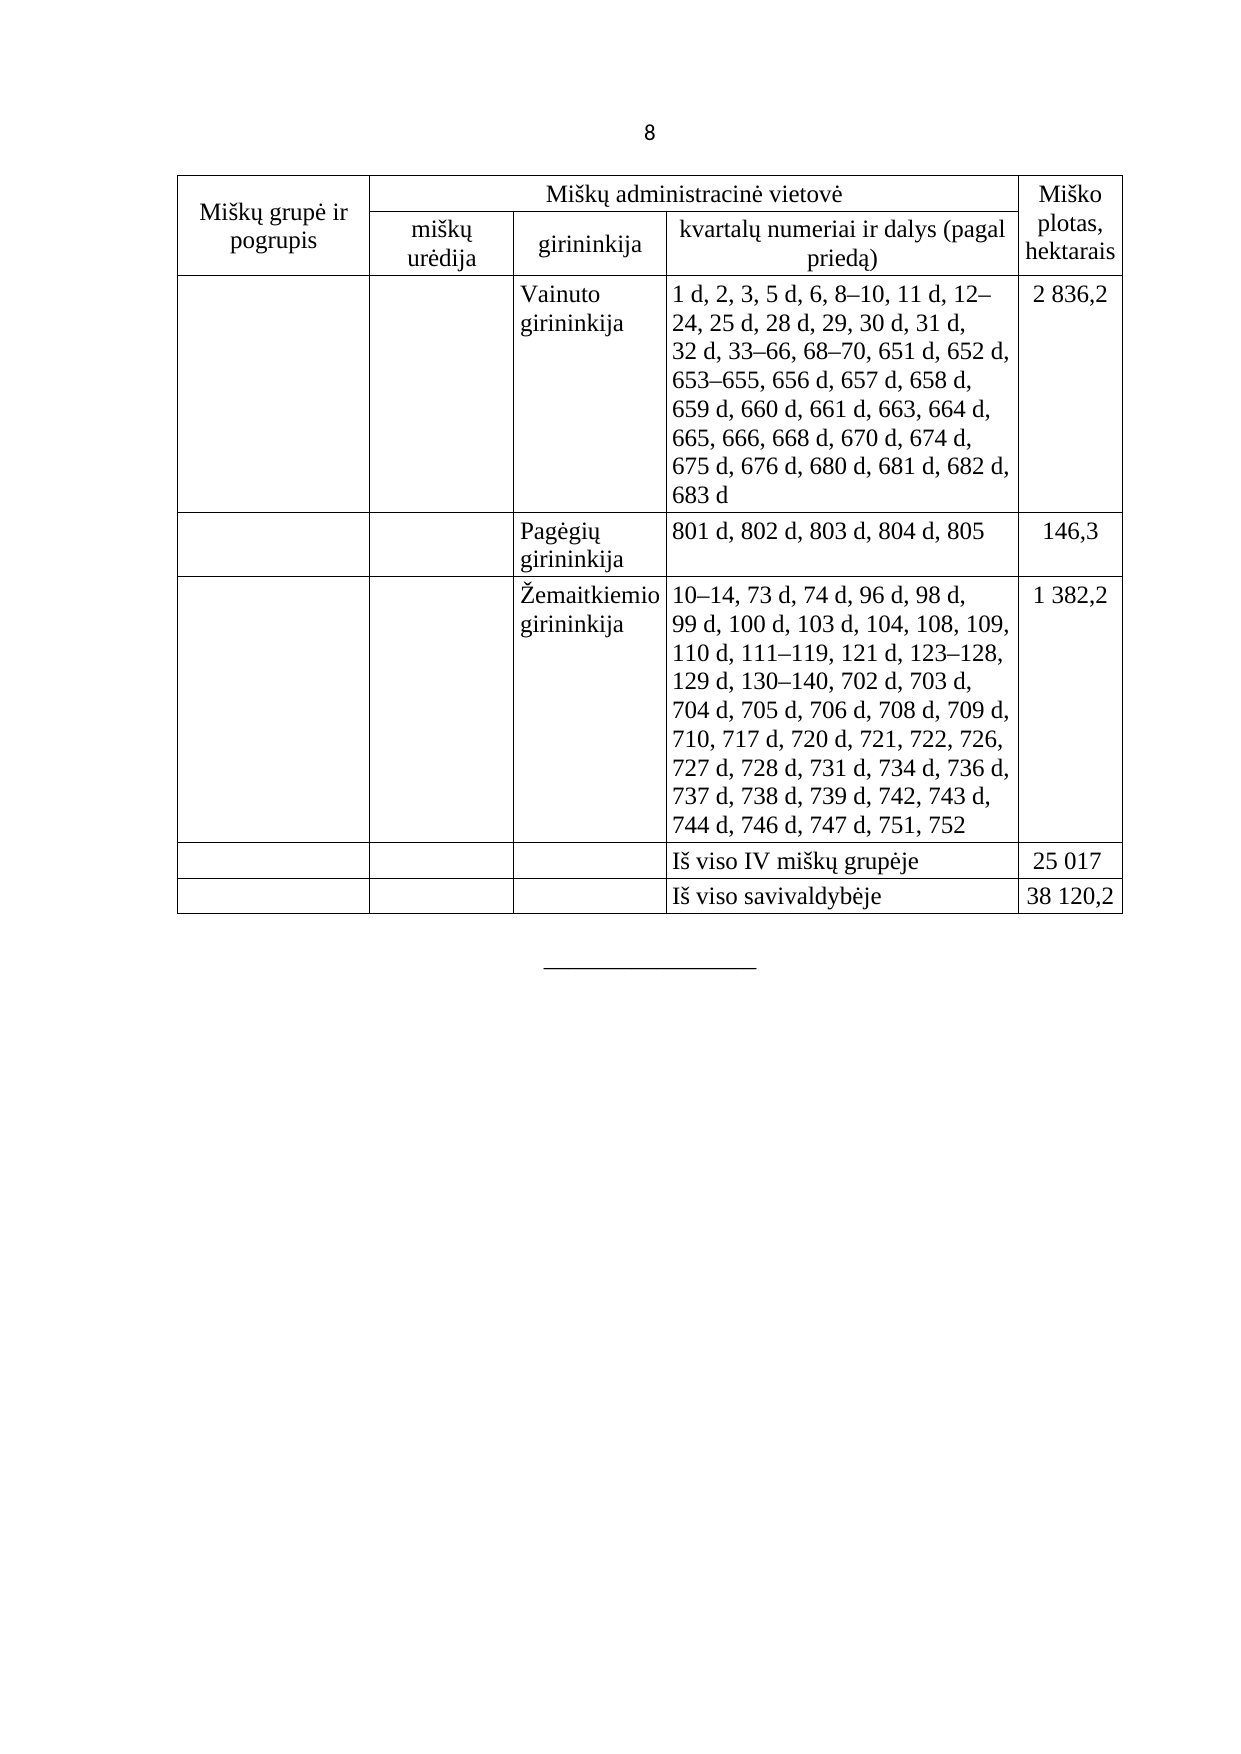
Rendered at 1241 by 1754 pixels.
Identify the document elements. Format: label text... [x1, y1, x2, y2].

table_cell Pagėgių girininkija [514, 513, 666, 576]
table_cell [370, 879, 513, 913]
table_cell Žemaitkiemio girininkija [514, 577, 666, 842]
table_cell 2 836,2 [1019, 276, 1122, 512]
table_cell [178, 577, 369, 842]
table_cell Vainuto girininkija [514, 276, 666, 512]
table_cell kvartalų numeriai ir dalys (pagal priedą) [667, 212, 1018, 275]
table_cell [178, 879, 369, 913]
table_cell [370, 843, 513, 877]
table_cell 146,3 [1019, 513, 1122, 576]
table_cell girininkija [514, 212, 666, 275]
table_cell Iš viso IV miškų grupėje [667, 843, 1018, 877]
table_cell [178, 843, 369, 877]
table_header Miško plotas, hektarais [1019, 176, 1122, 275]
text _________________ [177, 943, 1122, 972]
table_cell 1 382,2 [1019, 577, 1122, 842]
table_cell [514, 843, 666, 877]
table_cell 25 017 [1019, 843, 1122, 877]
table_cell [514, 879, 666, 913]
table_cell [370, 513, 513, 576]
table_cell miškų urėdija [370, 212, 513, 275]
table_cell 38 120,2 [1019, 879, 1122, 913]
table_header Miškų grupė ir pogrupis [178, 176, 369, 275]
table_cell 10–14, 73 d, 74 d, 96 d, 98 d, 99 d, 100 d, 103 d, 104, 108, 109, 110 d, 111–119, 121 d, 123–128, 129 d, 130–140, 702 d, 703 d, 704 d, 705 d, 706 d, 708 d, 709 d, 710, 717 d, 720 d, 721, 722, 726, 727 d, 728 d, 731 d, 734 d, 736 d, 737 d, 738 d, 739 d, 742, 743 d, 744 d, 746 d, 747 d, 751, 752 [667, 577, 1018, 842]
table_header Miškų administracinė vietovė [370, 176, 1018, 211]
table_cell [178, 513, 369, 576]
table_cell [370, 577, 513, 842]
table_cell 801 d, 802 d, 803 d, 804 d, 805 [667, 513, 1018, 576]
table_cell [178, 276, 369, 512]
table_cell [370, 276, 513, 512]
table_cell 1 d, 2, 3, 5 d, 6, 8–10, 11 d, 12–24, 25 d, 28 d, 29, 30 d, 31 d, 32 d, 33–66, 68–70, 651 d, 652 d, 653–655, 656 d, 657 d, 658 d, 659 d, 660 d, 661 d, 663, 664 d, 665, 666, 668 d, 670 d, 674 d, 675 d, 676 d, 680 d, 681 d, 682 d, 683 d [667, 276, 1018, 512]
table_cell Iš viso savivaldybėje [667, 879, 1018, 913]
